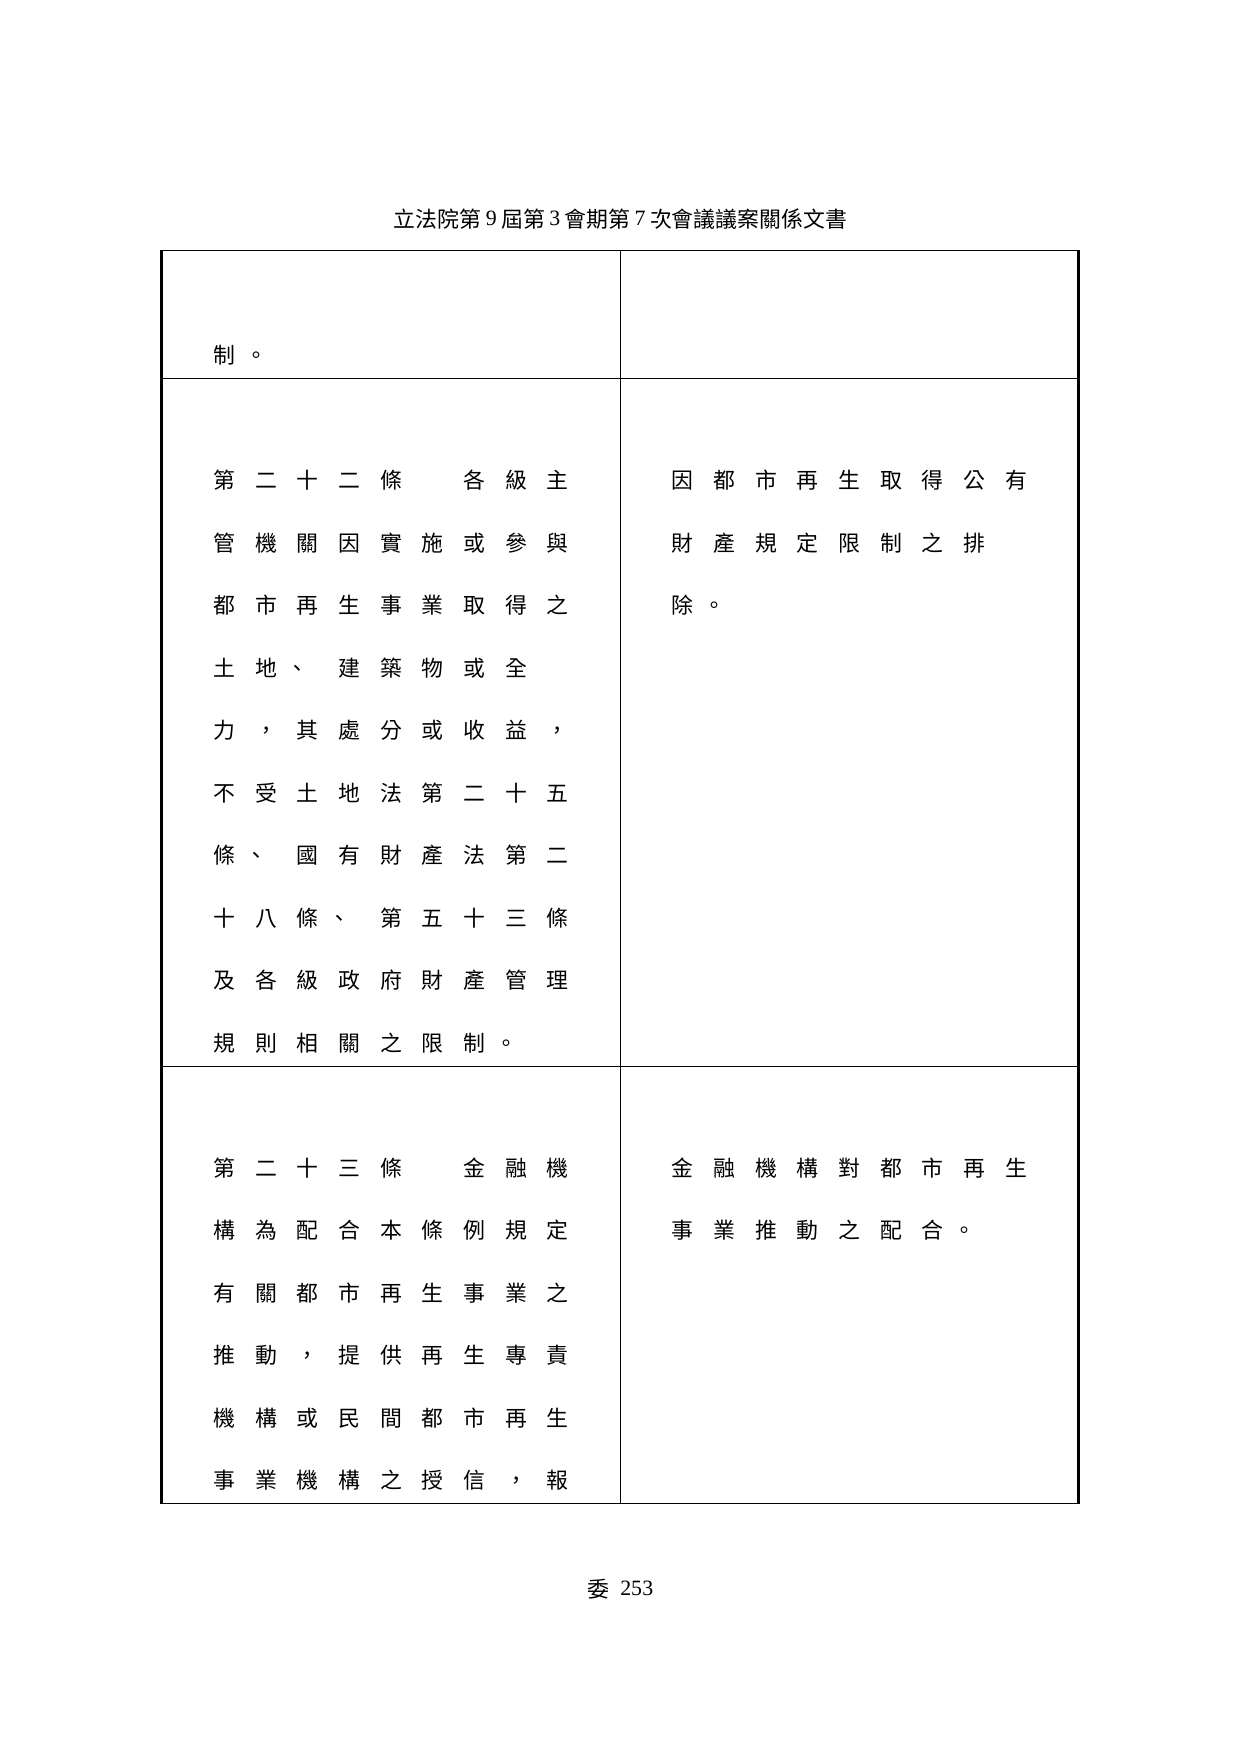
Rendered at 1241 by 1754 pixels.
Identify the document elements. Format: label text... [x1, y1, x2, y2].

table_cell 因都市再生取得公有財產規定限制之排除。 [621, 379, 1077, 1066]
table_cell 第二十三條 金融機構為配合本條例規定有關都市再生事業之推動，提供再生專責機構或民間都市再生事業機構之授信，報 [163, 1067, 620, 1503]
table_cell 第二十二條 各級主管機關因實施或參與都市再生事業取得之土地、建築物或全力，其處分或收益，不受土地法第二十五條、國有財產法第二十八條、第五十三條及各級政府財產管理規則相關之限制。 [163, 379, 620, 1066]
table_cell [621, 251, 1077, 378]
table_cell 制。 [163, 251, 620, 378]
table_cell 金融機構對都市再生事業推動之配合。 [621, 1067, 1077, 1503]
